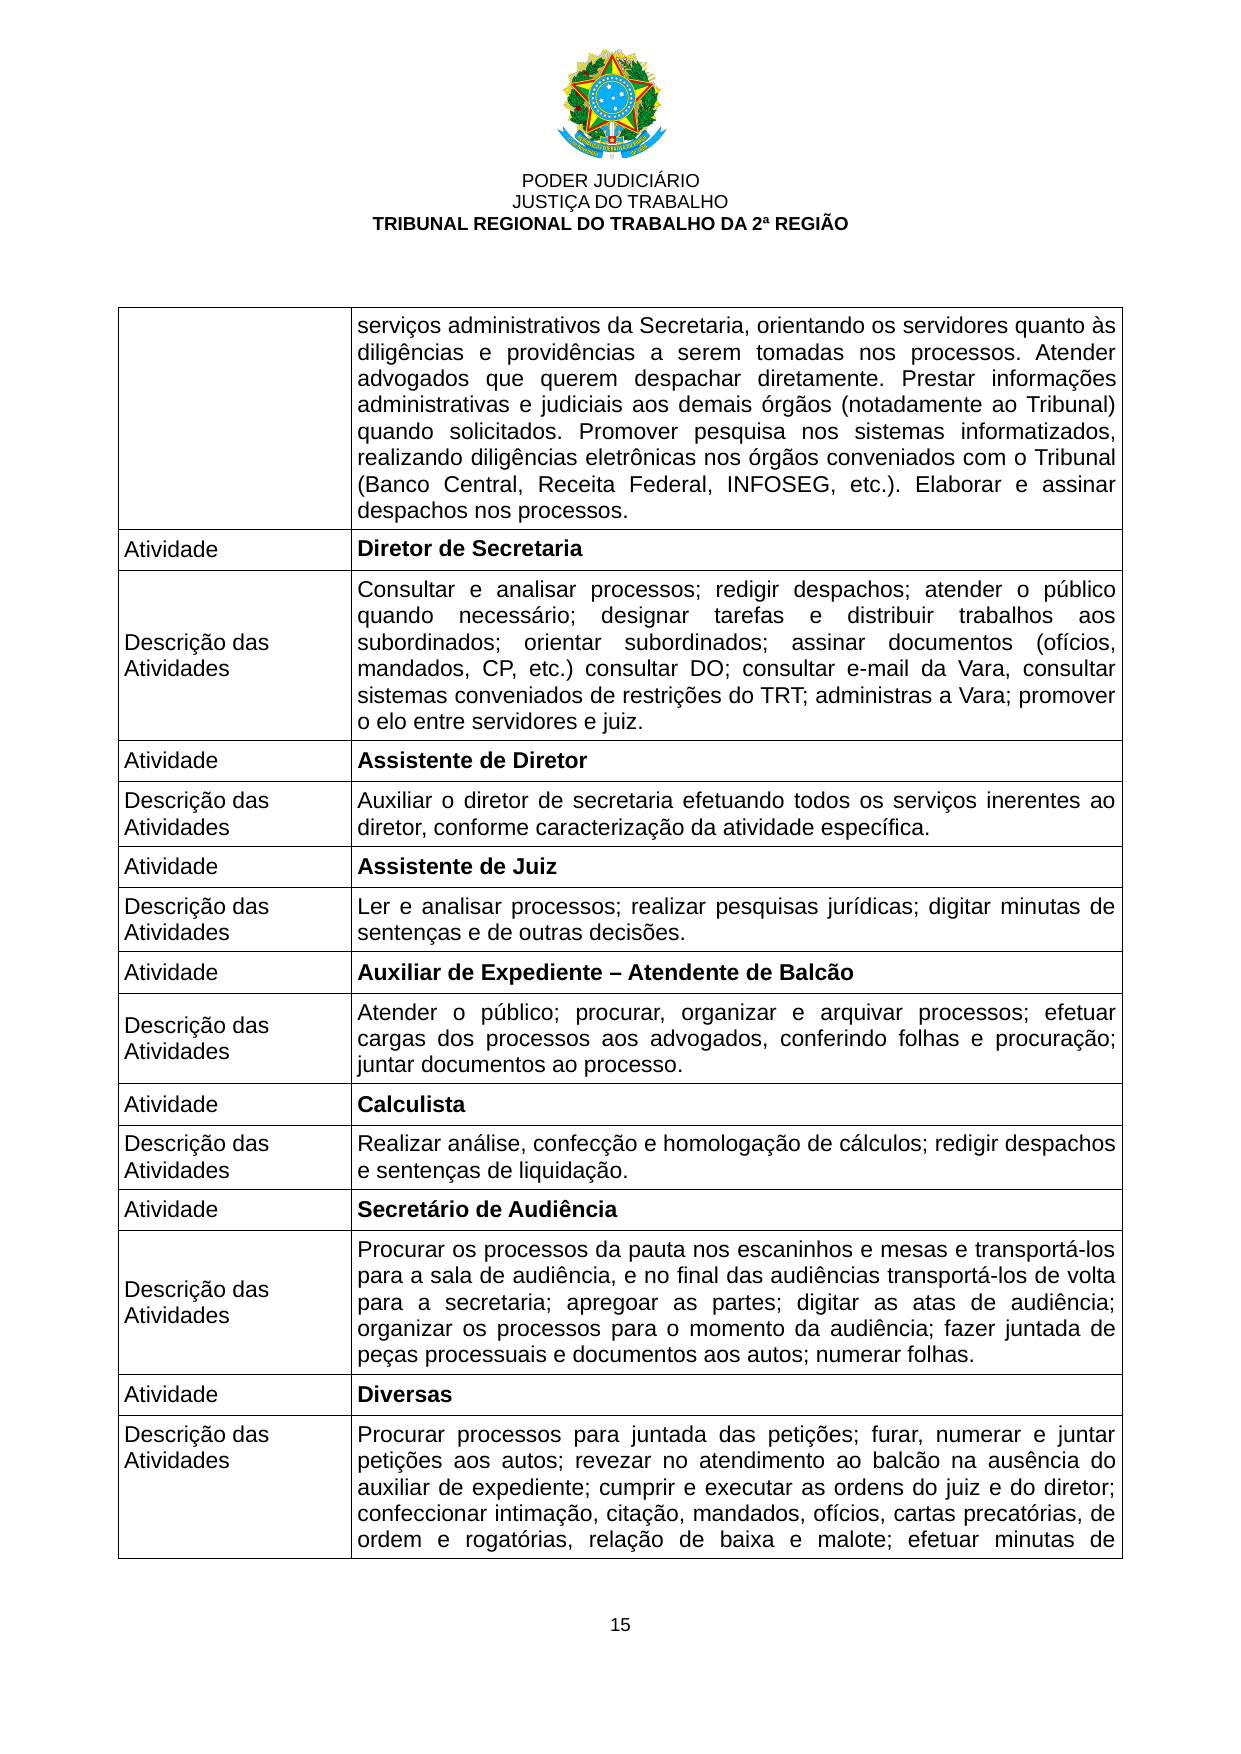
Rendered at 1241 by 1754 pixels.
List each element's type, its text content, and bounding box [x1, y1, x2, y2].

table_cell Atividade [119, 1190, 351, 1230]
table_cell Auxiliar de Expediente – Atendente de Balcão [352, 952, 1122, 993]
table_cell Descrição das Atividades [119, 888, 351, 951]
table_cell Diversas [352, 1375, 1122, 1415]
table_cell Descrição das Atividades [119, 1231, 351, 1373]
table_cell Secretário de Audiência [352, 1190, 1122, 1230]
table_cell Atividade [119, 847, 351, 887]
table_cell Procurar processos para juntada das petições; furar, numerar e juntar petições aos autos; revezar no atendimento ao balcão na ausência do auxiliar de expediente; cumprir e executar as ordens do juiz e do diretor; confeccionar intimação, citação, mandados, ofícios, cartas precatórias, de ordem e rogatórias, relação de baixa e malote; efetuar minutas de [352, 1416, 1122, 1558]
table_cell Calculista [352, 1084, 1122, 1124]
table_cell Procurar os processos da pauta nos escaninhos e mesas e transportá-los para a sala de audiência, e no final das audiências transportá-los de volta para a secretaria; apregoar as partes; digitar as atas de audiência; organizar os processos para o momento da audiência; fazer juntada de peças processuais e documentos aos autos; numerar folhas. [352, 1231, 1122, 1373]
table_cell Descrição das Atividades [119, 782, 351, 846]
table_cell [119, 308, 351, 529]
table_cell Atividade [119, 1375, 351, 1415]
table_cell Assistente de Diretor [352, 741, 1122, 781]
table_cell Consultar e analisar processos; redigir despachos; atender o público quando necessário; designar tarefas e distribuir trabalhos aos subordinados; orientar subordinados; assinar documentos (ofícios, mandados, CP, etc.) consultar DO; consultar e-mail da Vara, consultar sistemas conveniados de restrições do TRT; administras a Vara; promover o elo entre servidores e juiz. [352, 571, 1122, 740]
table_cell Atividade [119, 1084, 351, 1124]
table_cell Descrição das Atividades [119, 994, 351, 1083]
table_cell Descrição das Atividades [119, 1126, 351, 1189]
table_cell Atender o público; procurar, organizar e arquivar processos; efetuar cargas dos processos aos advogados, conferindo folhas e procuração; juntar documentos ao processo. [352, 994, 1122, 1083]
table_cell Descrição das Atividades [119, 571, 351, 740]
table_cell Realizar análise, confecção e homologação de cálculos; redigir despachos e sentenças de liquidação. [352, 1126, 1122, 1189]
table_cell Atividade [119, 952, 351, 993]
table_cell Atividade [119, 530, 351, 570]
table_cell Diretor de Secretaria [352, 530, 1122, 570]
table_cell Auxiliar o diretor de secretaria efetuando todos os serviços inerentes ao diretor, conforme caracterização da atividade específica. [352, 782, 1122, 846]
table_cell Assistente de Juiz [352, 847, 1122, 887]
table_cell Atividade [119, 741, 351, 781]
table_cell Ler e analisar processos; realizar pesquisas jurídicas; digitar minutas de sentenças e de outras decisões. [352, 888, 1122, 951]
table_cell Descrição das Atividades [119, 1416, 351, 1558]
table_cell serviços administrativos da Secretaria, orientando os servidores quanto às diligências e providências a serem tomadas nos processos. Atender advogados que querem despachar diretamente. Prestar informações administrativas e judiciais aos demais órgãos (notadamente ao Tribunal) quando solicitados. Promover pesquisa nos sistemas informatizados, realizando diligências eletrônicas nos órgãos conveniados com o Tribunal (Banco Central, Receita Federal, INFOSEG, etc.). Elaborar e assinar despachos nos processos. [352, 308, 1122, 529]
